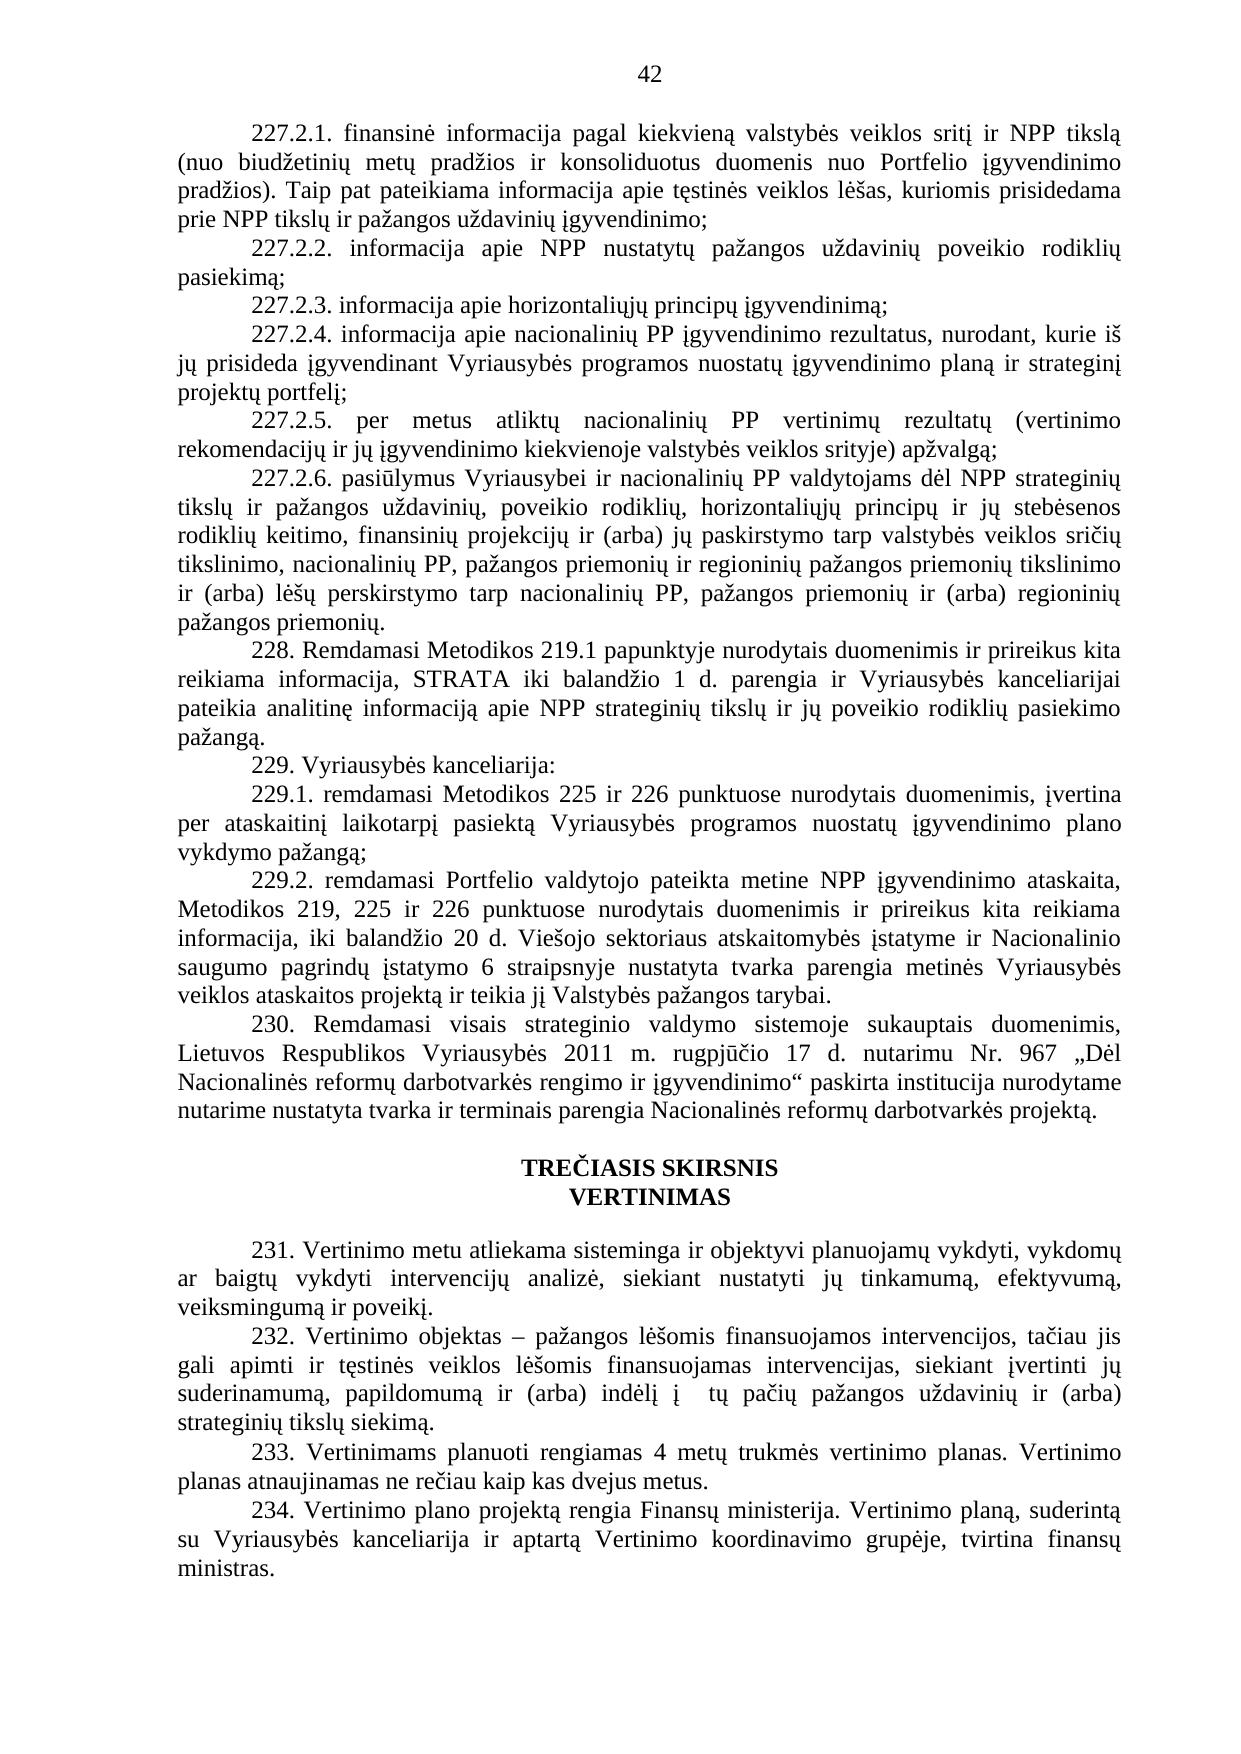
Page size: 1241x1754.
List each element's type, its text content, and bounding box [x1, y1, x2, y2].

text TREČIASIS SKIRSNIS [177, 1153, 1122, 1182]
text VERTINIMAS [177, 1182, 1122, 1211]
text 229.1. remdamasi Metodikos 225 ir 226 punktuose nurodytais duomenimis, įvertina per ataskaitinį laikotarpį pasiektą Vyriausybės programos nuostatų įgyvendinimo plano vykdymo pažangą; [177, 779, 1122, 866]
text 232. Vertinimo objektas – pažangos lėšomis finansuojamos intervencijos, tačiau jis gali apimti ir tęstinės veiklos lėšomis finansuojamas intervencijas, siekiant įvertinti jų suderinamumą, papildomumą ir (arba) indėlį į tų pačių pažangos uždavinių ir (arba) strateginių tikslų siekimą. [177, 1321, 1122, 1436]
text 228. Remdamasi Metodikos 219.1 papunktyje nurodytais duomenimis ir prireikus kita reikiama informacija, STRATA iki balandžio 1 d. parengia ir Vyriausybės kanceliarijai pateikia analitinę informaciją apie NPP strateginių tikslų ir jų poveikio rodiklių pasiekimo pažangą. [177, 636, 1122, 751]
text 227.2.6. pasiūlymus Vyriausybei ir nacionalinių PP valdytojams dėl NPP strateginių tikslų ir pažangos uždavinių, poveikio rodiklių, horizontaliųjų principų ir jų stebėsenos rodiklių keitimo, finansinių projekcijų ir (arba) jų paskirstymo tarp valstybės veiklos sričių tikslinimo, nacionalinių PP, pažangos priemonių ir regioninių pažangos priemonių tikslinimo ir (arba) lėšų perskirstymo tarp nacionalinių PP, pažangos priemonių ir (arba) regioninių pažangos priemonių. [177, 463, 1122, 636]
text 229. Vyriausybės kanceliarija: [177, 751, 1122, 779]
text 229.2. remdamasi Portfelio valdytojo pateikta metine NPP įgyvendinimo ataskaita, Metodikos 219, 225 ir 226 punktuose nurodytais duomenimis ir prireikus kita reikiama informacija, iki balandžio 20 d. Viešojo sektoriaus atskaitomybės įstatyme ir Nacionalinio saugumo pagrindų įstatymo 6 straipsnyje nustatyta tvarka parengia metinės Vyriausybės veiklos ataskaitos projektą ir teikia jį Valstybės pažangos tarybai. [177, 866, 1122, 1009]
text 233. Vertinimams planuoti rengiamas 4 metų trukmės vertinimo planas. Vertinimo planas atnaujinamas ne rečiau kaip kas dvejus metus. [177, 1436, 1122, 1495]
text 231. Vertinimo metu atliekama sisteminga ir objektyvi planuojamų vykdyti, vykdomų ar baigtų vykdyti intervencijų analizė, siekiant nustatyti jų tinkamumą, efektyvumą, veiksmingumą ir poveikį. [177, 1235, 1122, 1321]
text 227.2.1. finansinė informacija pagal kiekvieną valstybės veiklos sritį ir NPP tikslą (nuo biudžetinių metų pradžios ir konsoliduotus duomenis nuo Portfelio įgyvendinimo pradžios). Taip pat pateikiama informacija apie tęstinės veiklos lėšas, kuriomis prisidedama prie NPP tikslų ir pažangos uždavinių įgyvendinimo; [177, 118, 1122, 233]
text 227.2.4. informacija apie nacionalinių PP įgyvendinimo rezultatus, nurodant, kurie iš jų prisideda įgyvendinant Vyriausybės programos nuostatų įgyvendinimo planą ir strateginį projektų portfelį; [177, 319, 1122, 406]
text 227.2.3. informacija apie horizontaliųjų principų įgyvendinimą; [177, 291, 1122, 319]
text 230. Remdamasi visais strateginio valdymo sistemoje sukauptais duomenimis, Lietuvos Respublikos Vyriausybės 2011 m. rugpjūčio 17 d. nutarimu Nr. 967 „Dėl Nacionalinės reformų darbotvarkės rengimo ir įgyvendinimo“ paskirta institucija nurodytame nutarime nustatyta tvarka ir terminais parengia Nacionalinės reformų darbotvarkės projektą. [177, 1009, 1122, 1124]
text 234. Vertinimo plano projektą rengia Finansų ministerija. Vertinimo planą, suderintą su Vyriausybės kanceliarija ir aptartą Vertinimo koordinavimo grupėje, tvirtina finansų ministras. [177, 1495, 1122, 1581]
text 227.2.2. informacija apie NPP nustatytų pažangos uždavinių poveikio rodiklių pasiekimą; [177, 233, 1122, 291]
text 227.2.5. per metus atliktų nacionalinių PP vertinimų rezultatų (vertinimo rekomendacijų ir jų įgyvendinimo kiekvienoje valstybės veiklos srityje) apžvalgą; [177, 406, 1122, 463]
